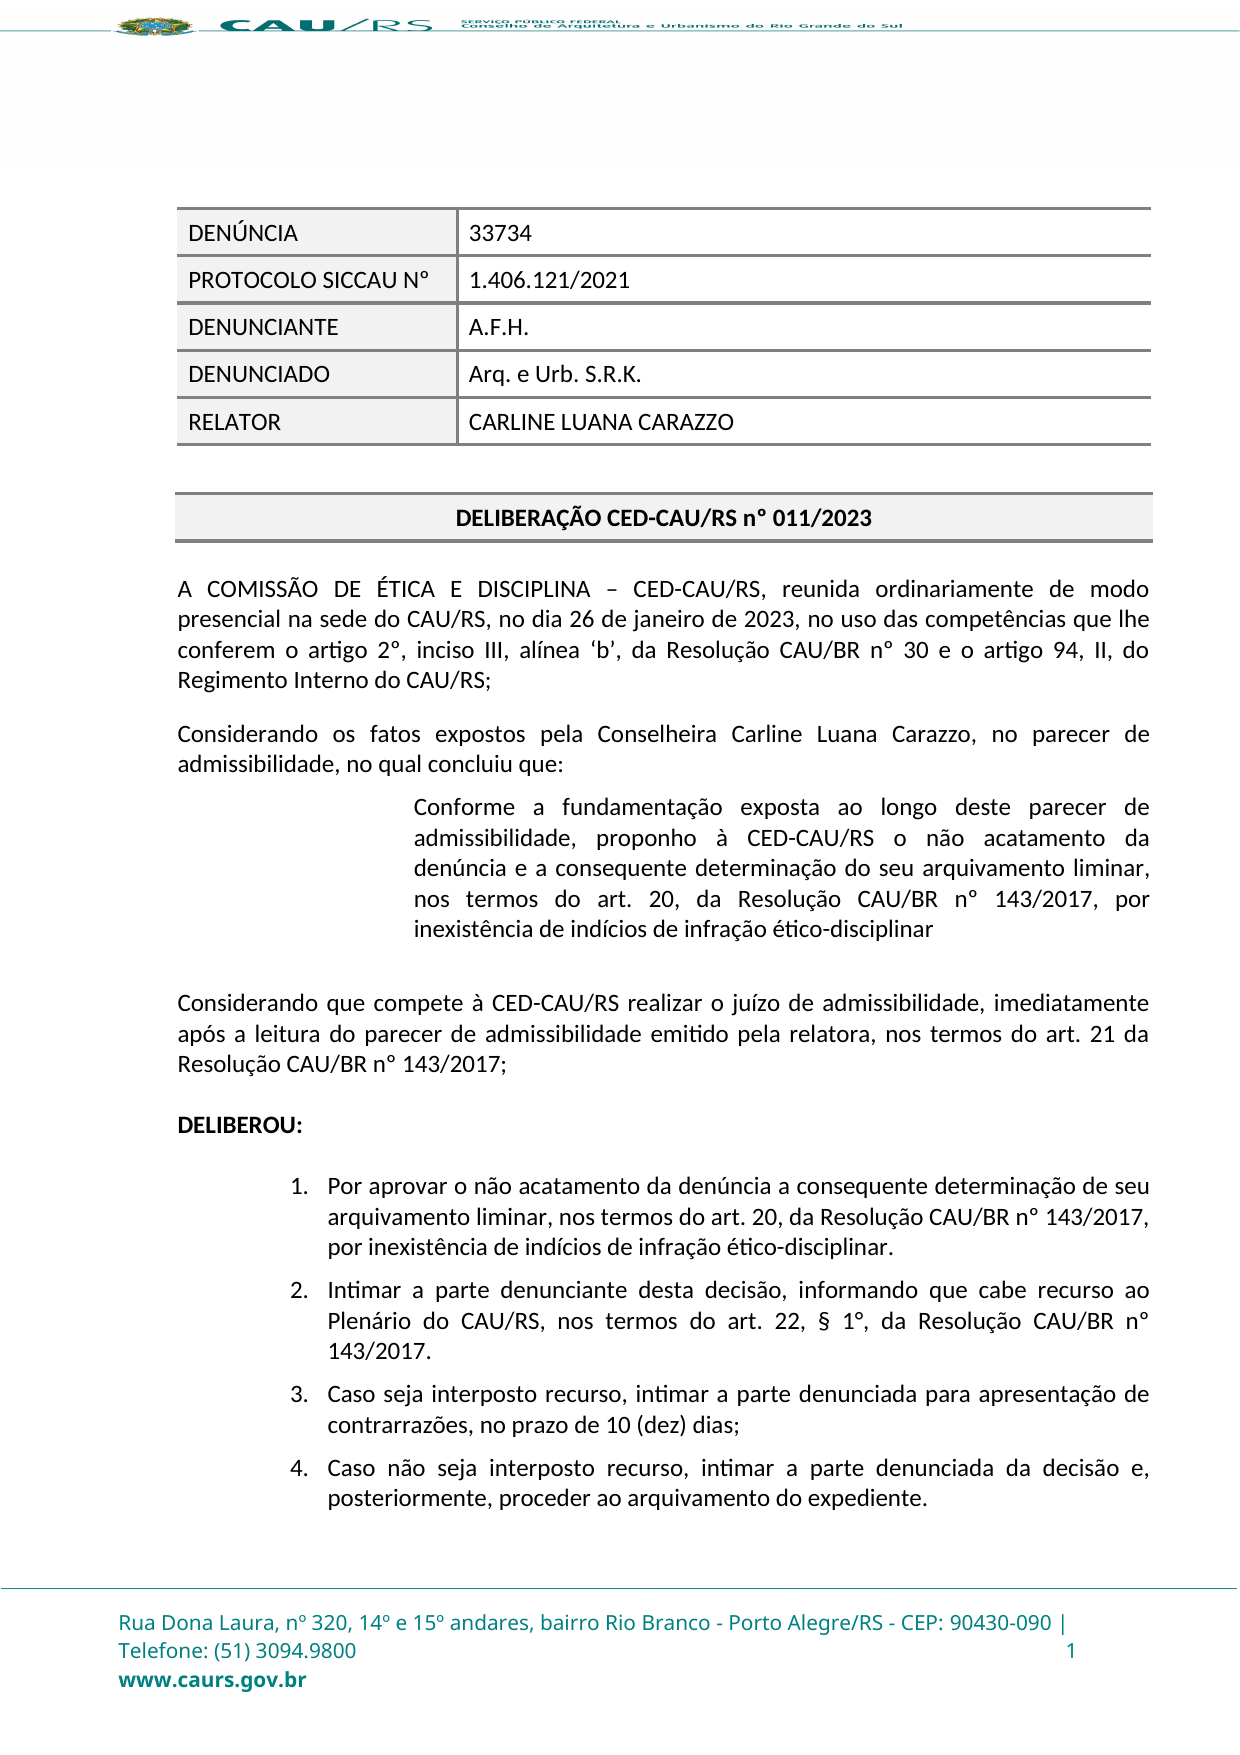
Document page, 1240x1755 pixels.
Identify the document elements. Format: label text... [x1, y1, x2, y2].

table_header 33734 [459, 210, 1151, 254]
list Intimar a parte denunciante desta decisão, informando que cabe recurso ao Plenário do CAU/RS, nos termos do art. 22, § 1°, da Resolução CAU/BR nº 143/2017. [290, 1274, 1151, 1366]
table_cell RELATOR [177, 399, 456, 443]
text Considerando os fatos expostos pela Conselheira Carline Luana Carazzo, no parecer de admissibilidade, no qual concluiu que: [177, 718, 1151, 779]
text Conforme a fundamentação exposta ao longo deste parecer de admissibilidade, proponho à CED-CAU/RS o não acatamento da denúncia e a consequente determinação do seu arquivamento liminar, nos termos do art. 20, da Resolução CAU/BR nº 143/2017, por inexistência de indícios de infração ético-disciplinar [413, 792, 1151, 944]
table_cell DENUNCIADO [177, 352, 456, 396]
table_cell PROTOCOLO SICCAU Nº [177, 257, 456, 301]
list Caso seja interposto recurso, intimar a parte denunciada para apresentação de contrarrazões, no prazo de 10 (dez) dias; [290, 1378, 1151, 1439]
table_cell CARLINE LUANA CARAZZO [459, 399, 1151, 443]
table_header DENÚNCIA [177, 210, 456, 254]
text DELIBEROU: [177, 1109, 1151, 1140]
table_header DELIBERAÇÃO CED-CAU/RS nº 011/2023 [175, 495, 1153, 539]
table_cell DENUNCIANTE [177, 305, 456, 349]
text Considerando que compete à CED-CAU/RS realizar o juízo de admissibilidade, imediatamente após a leitura do parecer de admissibilidade emitido pela relatora, nos termos do art. 21 da Resolução CAU/BR nº 143/2017; [177, 987, 1151, 1079]
table_cell Arq. e Urb. S.R.K. [459, 352, 1151, 396]
table_cell A.F.H. [459, 305, 1151, 349]
table_cell 1.406.121/2021 [459, 257, 1151, 301]
list Caso não seja interposto recurso, intimar a parte denunciada da decisão e, posteriormente, proceder ao arquivamento do expediente. [290, 1452, 1151, 1513]
text A COMISSÃO DE ÉTICA E DISCIPLINA – CED-CAU/RS, reunida ordinariamente de modo presencial na sede do CAU/RS, no dia 26 de janeiro de 2023, no uso das competências que lhe conferem o artigo 2º, inciso III, alínea ‘b’, da Resolução CAU/BR nº 30 e o artigo 94, II, do Regimento Interno do CAU/RS; [177, 573, 1151, 695]
list Por aprovar o não acatamento da denúncia a consequente determinação de seu arquivamento liminar, nos termos do art. 20, da Resolução CAU/BR nº 143/2017, por inexistência de indícios de infração ético-disciplinar. [290, 1170, 1151, 1262]
